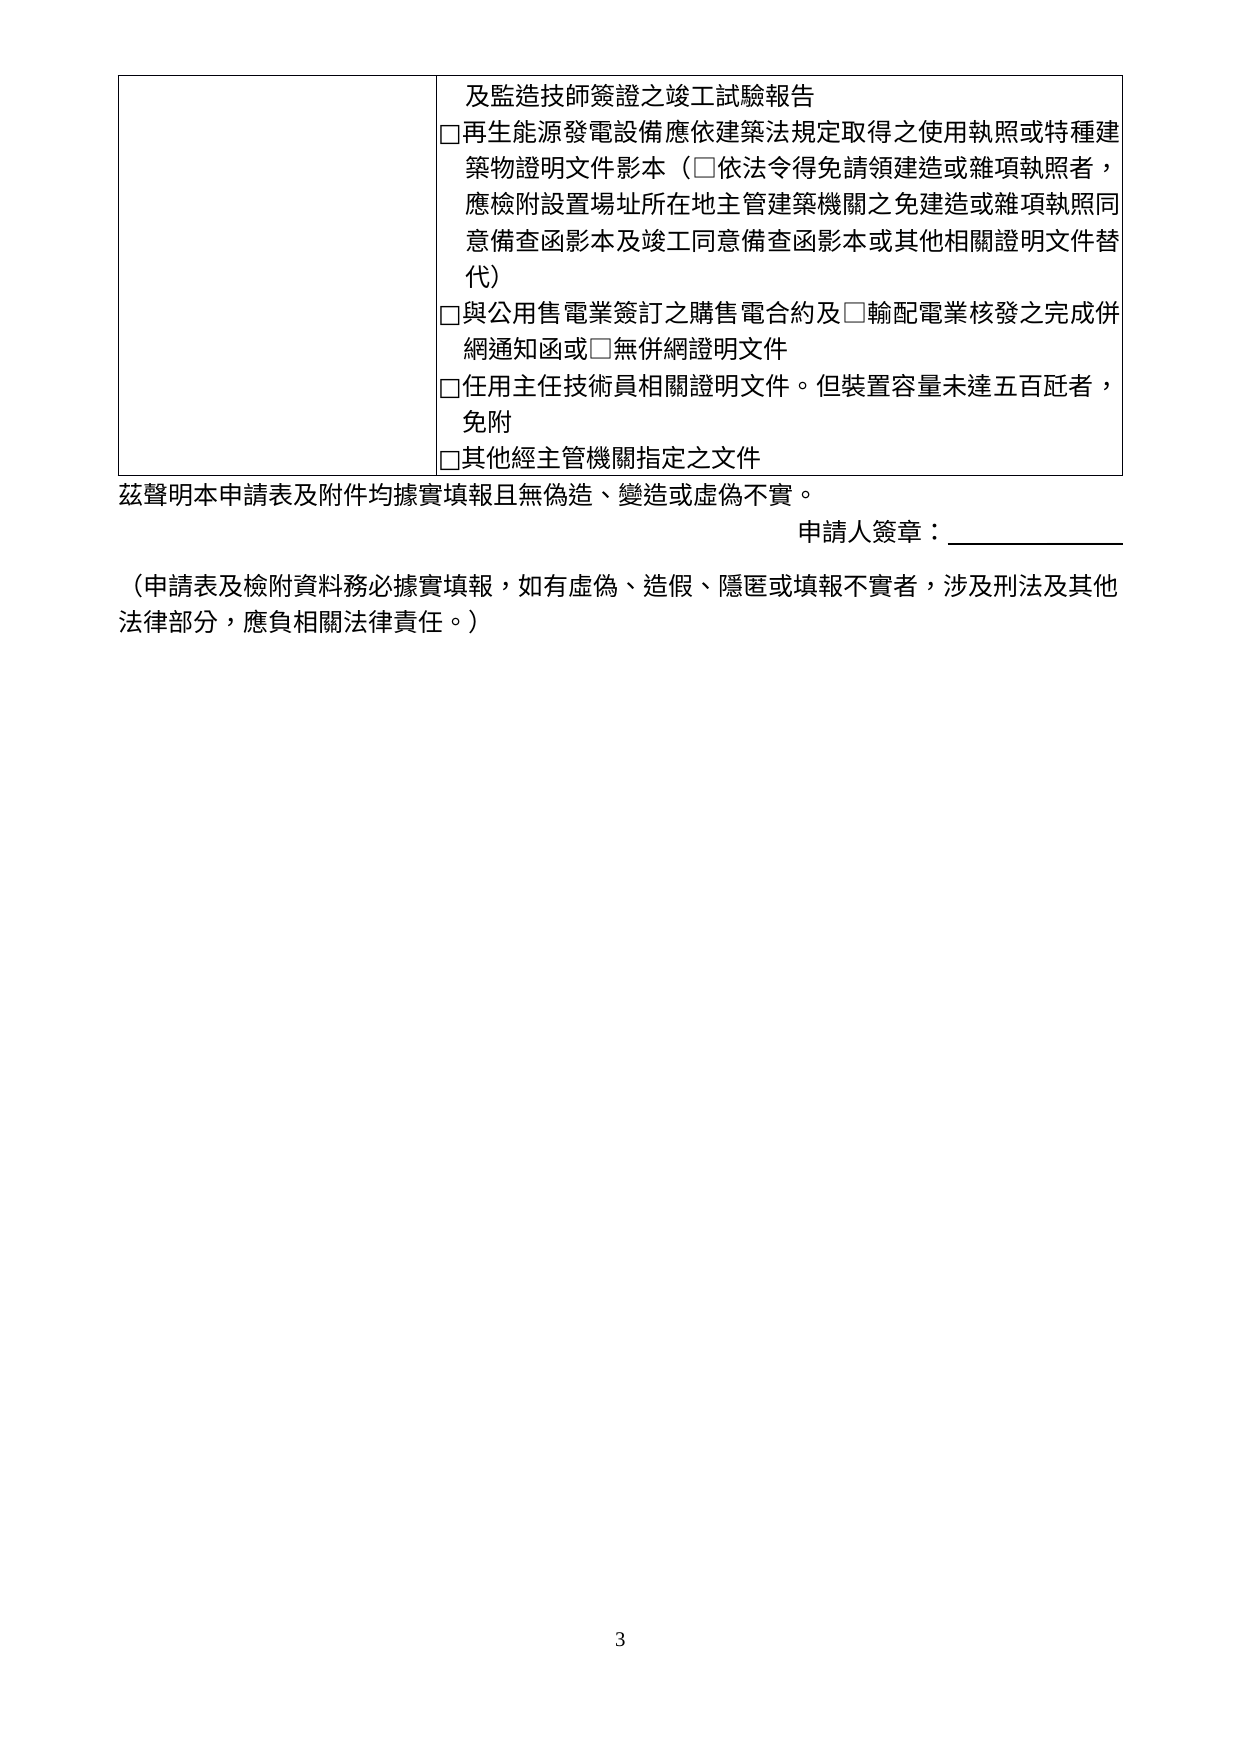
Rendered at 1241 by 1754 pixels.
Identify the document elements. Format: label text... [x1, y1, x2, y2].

text 申請人簽章： ＿＿＿ [118, 512, 1122, 548]
text （申請表及檢附資料務必據實填報，如有虛偽、造假、隱匿或填報不實者，涉及刑法及其他法律部分，應負相關法律責任。） [118, 566, 1122, 639]
text 茲聲明本申請表及附件均據實填報且無偽造、變造或虛偽不實。 [118, 476, 1122, 512]
table_cell [119, 76, 436, 475]
table_cell 及監造技師簽證之竣工試驗報告 □再生能源發電設備應依建築法規定取得之使用執照或特種建築物證明文件影本（□依法令得免請領建造或雜項執照者，應檢附設置場址所在地主管建築機關之免建造或雜項執照同意備查函影本及竣工同意備查函影本或其他相關證明文件替代） □與公用售電業簽訂之購售電合約及□輸配電業核發之完成併網通知函或□無併網證明文件 □任用主任技術員相關證明文件。但裝置容量未達五百瓩者，免附 □其他經主管機關指定之文件 [437, 76, 1122, 475]
